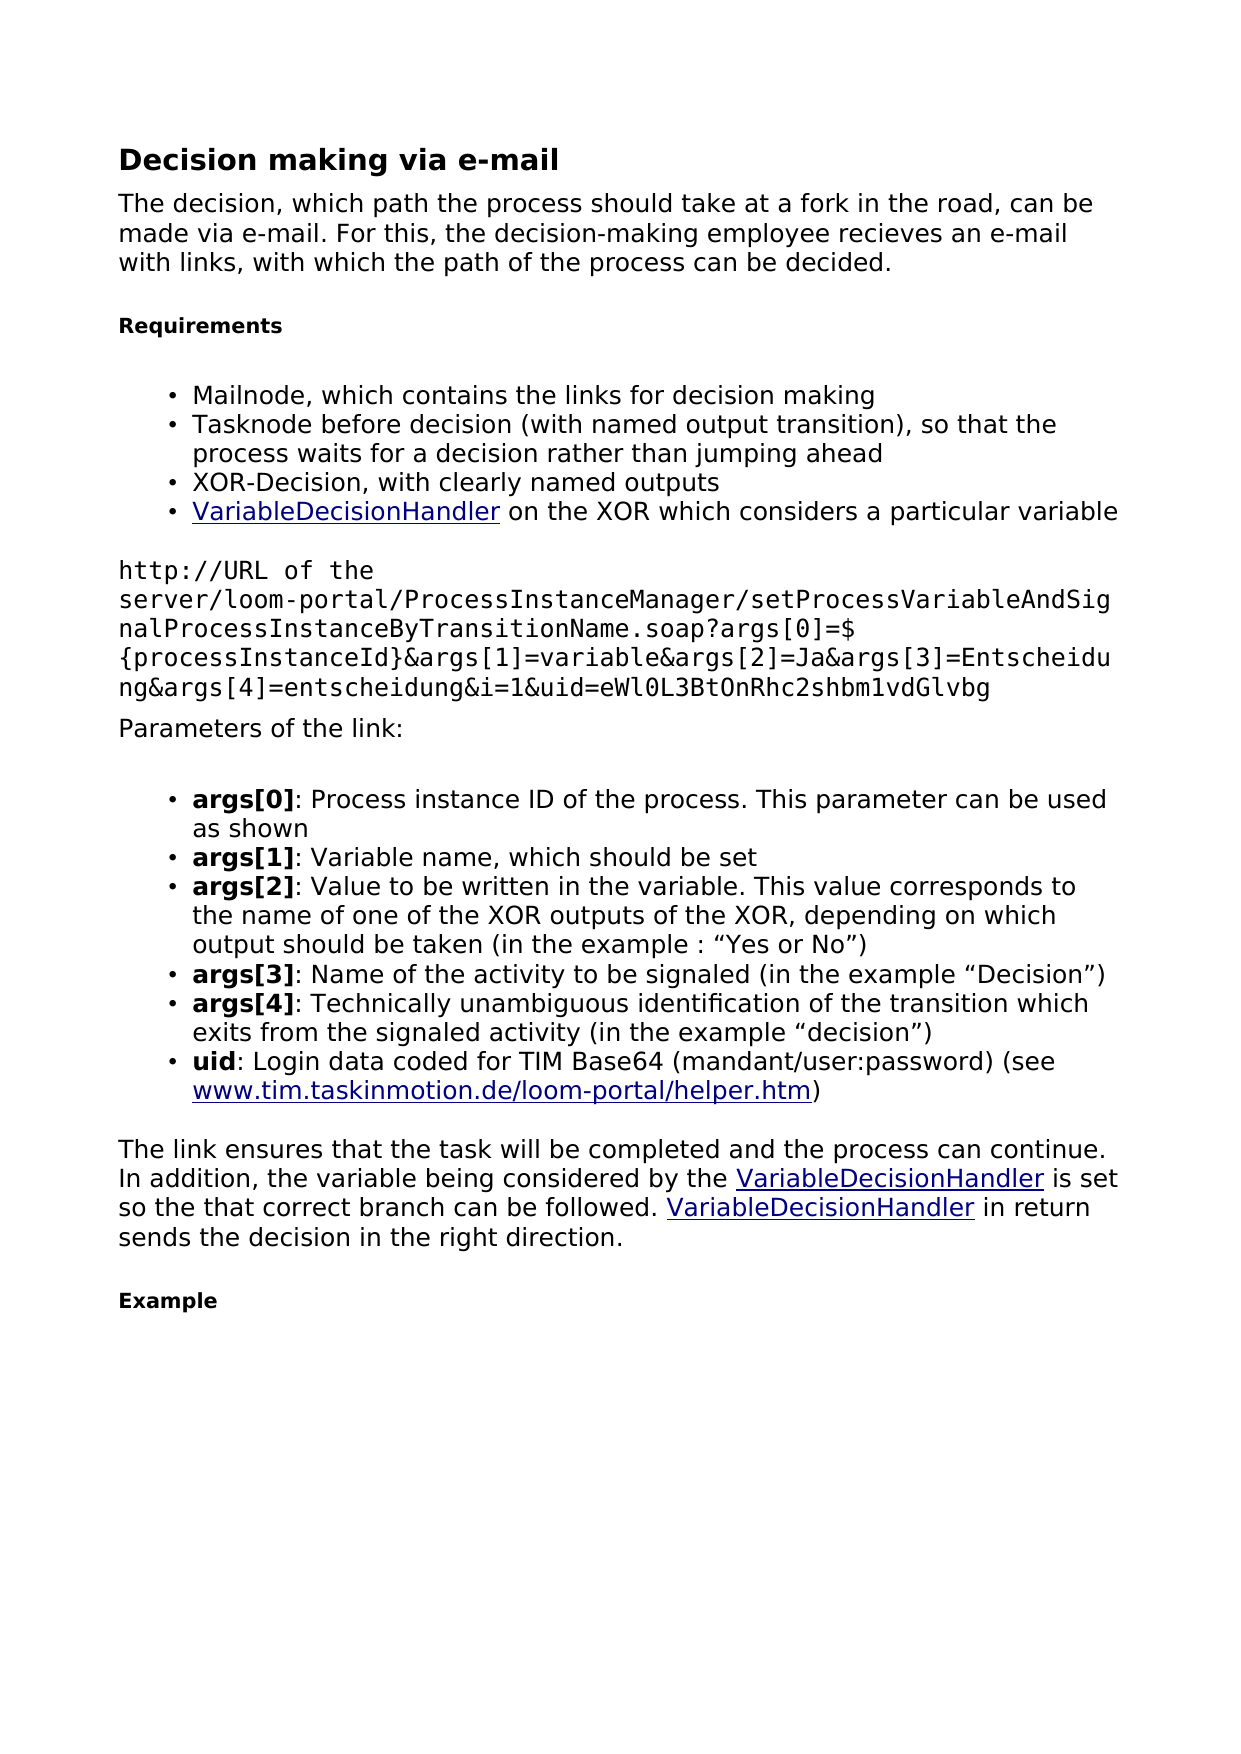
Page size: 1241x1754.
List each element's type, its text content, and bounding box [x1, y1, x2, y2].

text The link ensures that the task will be completed and the process can continue. In addition, the variable being considered by the VariableDecisionHandler is set so the that correct branch can be followed. VariableDecisionHandler in return sends the decision in the right direction. [118, 1135, 1122, 1252]
list args[0]: Process instance ID of the process. This parameter can be used as shown [177, 785, 1122, 843]
text http://URL of the server/loom-portal/ProcessInstanceManager/setProcessVariableAndSignalProcessInstanceByTransitionName.soap?args[0]=${processInstanceId}&args[1]=variable&args[2]=Ja&args[3]=Entscheidung&args[4]=entscheidung&i=1&uid=eWl0L3BtOnRhc2shbm1vdGlvbg [118, 556, 1122, 702]
text The decision, which path the process should take at a fork in the road, can be made via e-mail. For this, the decision-making employee recieves an e-mail with links, with which the path of the process can be decided. [118, 189, 1122, 277]
subtitle Requirements [118, 314, 1122, 339]
subtitle Decision making via e-mail [118, 143, 1122, 177]
list uid: Login data coded for TIM Base64 (mandant/user:password) (see www.tim.taskinmotion.de/loom-portal/helper.htm) [177, 1047, 1122, 1106]
list args[2]: Value to be written in the variable. This value corresponds to the name of one of the XOR outputs of the XOR, depending on which output should be taken (in the example : “Yes or No”) [177, 872, 1122, 960]
list XOR-Decision, with clearly named outputs [177, 468, 1122, 497]
list Mailnode, which contains the links for decision making [177, 381, 1122, 410]
text Parameters of the link: [118, 714, 1122, 743]
subtitle Example [118, 1289, 1122, 1314]
list args[1]: Variable name, which should be set [177, 843, 1122, 872]
list VariableDecisionHandler on the XOR which considers a particular variable [177, 497, 1122, 527]
list args[4]: Technically unambiguous identification of the transition which exits from the signaled activity (in the example “decision”) [177, 989, 1122, 1047]
list args[3]: Name of the activity to be signaled (in the example “Decision”) [177, 960, 1122, 989]
list Tasknode before decision (with named output transition), so that the process waits for a decision rather than jumping ahead [177, 410, 1122, 468]
